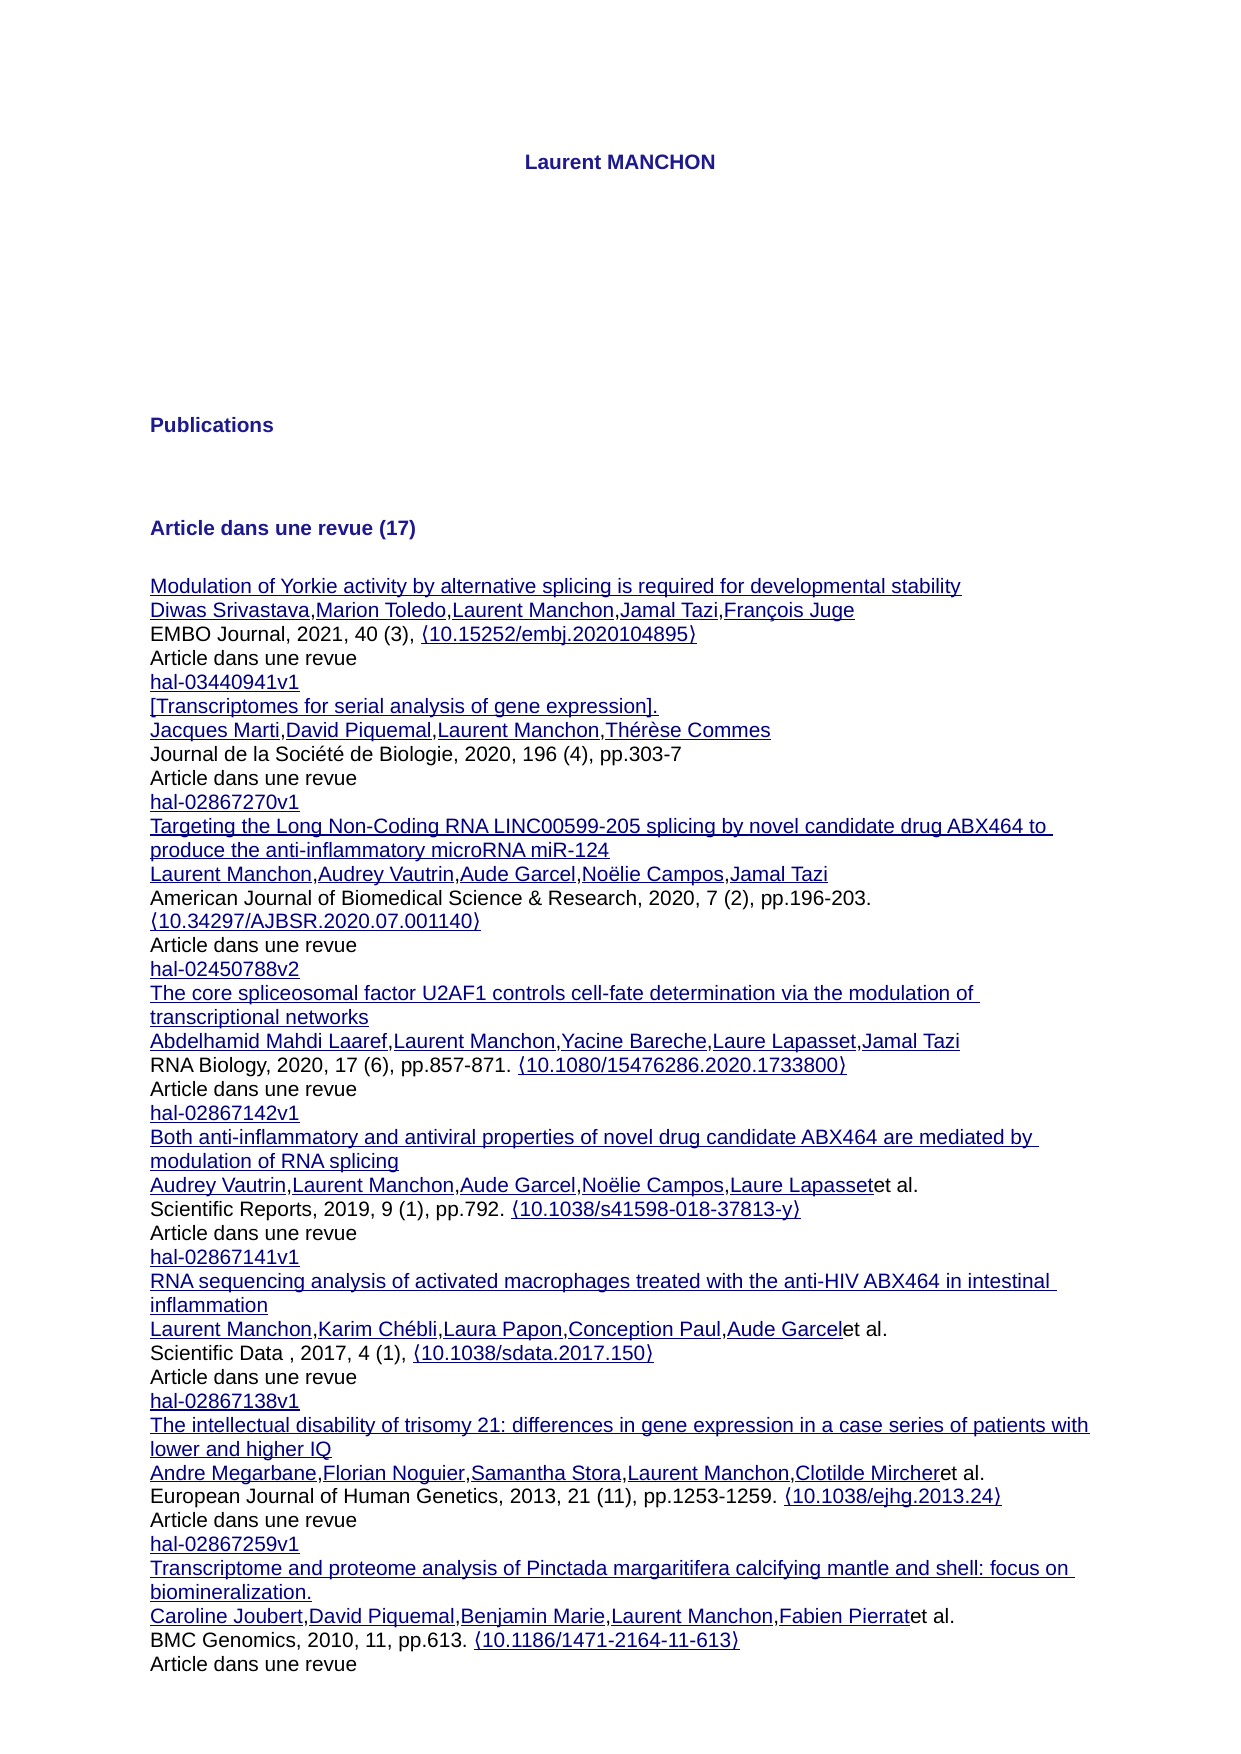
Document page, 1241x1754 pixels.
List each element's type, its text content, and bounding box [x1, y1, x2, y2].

table_cell Targeting the Long Non-Coding RNA LINC00599-205 splicing by novel candidate drug ABX464 to produce the anti-inflammatory microRNA miR-124 Laurent Manchon,Audrey Vautrin,Aude Garcel,Noëlie Campos,Jamal Tazi American Journal of Biomedical Science & Research, 2020, 7 (2), pp.196-203. ⟨10.34297/AJBSR.2020.07.001140⟩ Article dans une revue hal-02450788v2 [150, 814, 1090, 981]
table_cell RNA sequencing analysis of activated macrophages treated with the anti-HIV ABX464 in intestinal inflammation Laurent Manchon,Karim Chébli,Laura Papon,Conception Paul,Aude Garcelet al. Scientific Data , 2017, 4 (1), ⟨10.1038/sdata.2017.150⟩ Article dans une revue hal-02867138v1 [150, 1269, 1090, 1412]
table_header Modulation of Yorkie activity by alternative splicing is required for developmental stability Diwas Srivastava,Marion Toledo,Laurent Manchon,Jamal Tazi,François Juge EMBO Journal, 2021, 40 (3), ⟨10.15252/embj.2020104895⟩ Article dans une revue hal-03440941v1 [150, 574, 1090, 694]
table_cell Both anti-inflammatory and antiviral properties of novel drug candidate ABX464 are mediated by modulation of RNA splicing Audrey Vautrin,Laurent Manchon,Aude Garcel,Noëlie Campos,Laure Lapassetet al. Scientific Reports, 2019, 9 (1), pp.792. ⟨10.1038/s41598-018-37813-y⟩ Article dans une revue hal-02867141v1 [150, 1125, 1090, 1269]
table_cell The core spliceosomal factor U2AF1 controls cell-fate determination via the modulation of transcriptional networks Abdelhamid Mahdi Laaref,Laurent Manchon,Yacine Bareche,Laure Lapasset,Jamal Tazi RNA Biology, 2020, 17 (6), pp.857-871. ⟨10.1080/15476286.2020.1733800⟩ Article dans une revue hal-02867142v1 [150, 981, 1090, 1125]
table_cell The intellectual disability of trisomy 21: differences in gene expression in a case series of patients with [150, 1413, 1090, 1433]
subtitle Laurent MANCHON [150, 150, 1090, 174]
subtitle Publications [150, 412, 1090, 436]
table_cell Transcriptome and proteome analysis of Pinctada margaritifera calcifying mantle and shell: focus on biomineralization. Caroline Joubert,David Piquemal,Benjamin Marie,Laurent Manchon,Fabien Pierratet al. BMC Genomics, 2010, 11, pp.613. ⟨10.1186/1471-2164-11-613⟩ Article dans une revue [150, 1556, 1090, 1676]
table_cell lower and higher IQ Andre Megarbane,Florian Noguier,Samantha Stora,Laurent Manchon,Clotilde Mircheret al. European Journal of Human Genetics, 2013, 21 (11), pp.1253-1259. ⟨10.1038/ejhg.2013.24⟩ Article dans une revue hal-02867259v1 [150, 1434, 1090, 1556]
subtitle Article dans une revue (17) [150, 516, 1090, 539]
table_cell [Transcriptomes for serial analysis of gene expression]. Jacques Marti,David Piquemal,Laurent Manchon,Thérèse Commes Journal de la Société de Biologie, 2020, 196 (4), pp.303-7 Article dans une revue hal-02867270v1 [150, 694, 1090, 813]
